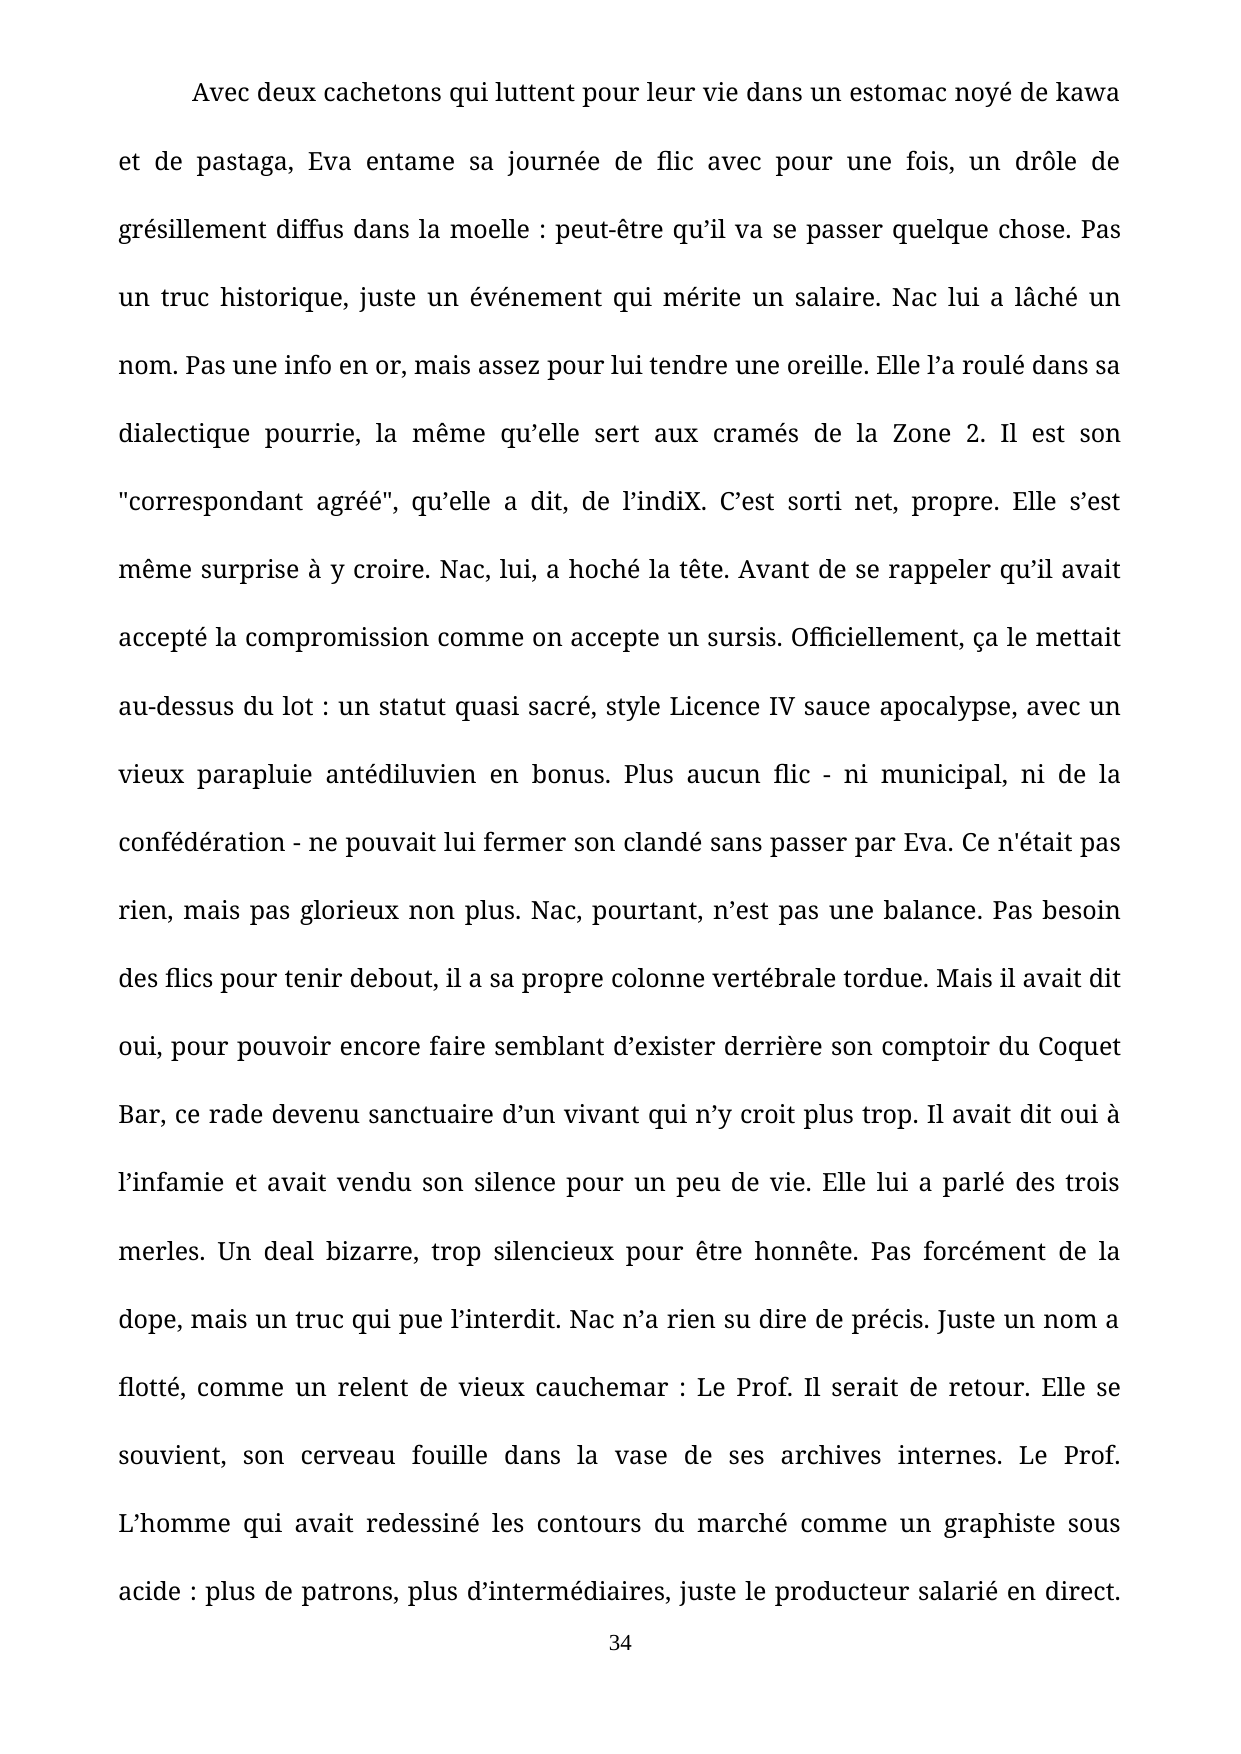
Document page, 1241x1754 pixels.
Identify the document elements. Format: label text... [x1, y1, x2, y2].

text Avec deux cachetons qui luttent pour leur vie dans un estomac noyé de kawa et de pastaga, Eva entame sa journée de flic avec pour une fois, un drôle de grésillement diffus dans la moelle : peut-être qu’il va se passer quelque chose. Pas un truc historique, juste un événement qui mérite un salaire. Nac lui a lâché un nom. Pas une info en or, mais assez pour lui tendre une oreille. Elle l’a roulé dans sa dialectique pourrie, la même qu’elle sert aux cramés de la Zone 2. Il est son "correspondant agréé", qu’elle a dit, de l’indiX. C’est sorti net, propre. Elle s’est même surprise à y croire. Nac, lui, a hoché la tête. Avant de se rappeler qu’il avait accepté la compromission comme on accepte un sursis. Officiellement, ça le mettait au-dessus du lot : un statut quasi sacré, style Licence IV sauce apocalypse, avec un vieux parapluie antédiluvien en bonus. Plus aucun flic - ni municipal, ni de la confédération - ne pouvait lui fermer son clandé sans passer par Eva. Ce n'était pas rien, mais pas glorieux non plus. Nac, pourtant, n’est pas une balance. Pas besoin des flics pour tenir debout, il a sa propre colonne vertébrale tordue. Mais il avait dit oui, pour pouvoir encore faire semblant d’exister derrière son comptoir du Coquet Bar, ce rade devenu sanctuaire d’un vivant qui n’y croit plus trop. Il avait dit oui à l’infamie et avait vendu son silence pour un peu de vie. Elle lui a parlé des trois merles. Un deal bizarre, trop silencieux pour être honnête. Pas forcément de la dope, mais un truc qui pue l’interdit. Nac n’a rien su dire de précis. Juste un nom a flotté, comme un relent de vieux cauchemar : Le Prof. Il serait de retour. Elle se souvient, son cerveau fouille dans la vase de ses archives internes. Le Prof. L’homme qui avait redessiné les contours du marché comme un graphiste sous acide : plus de patrons, plus d’intermédiaires, juste le producteur salarié en direct. [118, 75, 1122, 1608]
